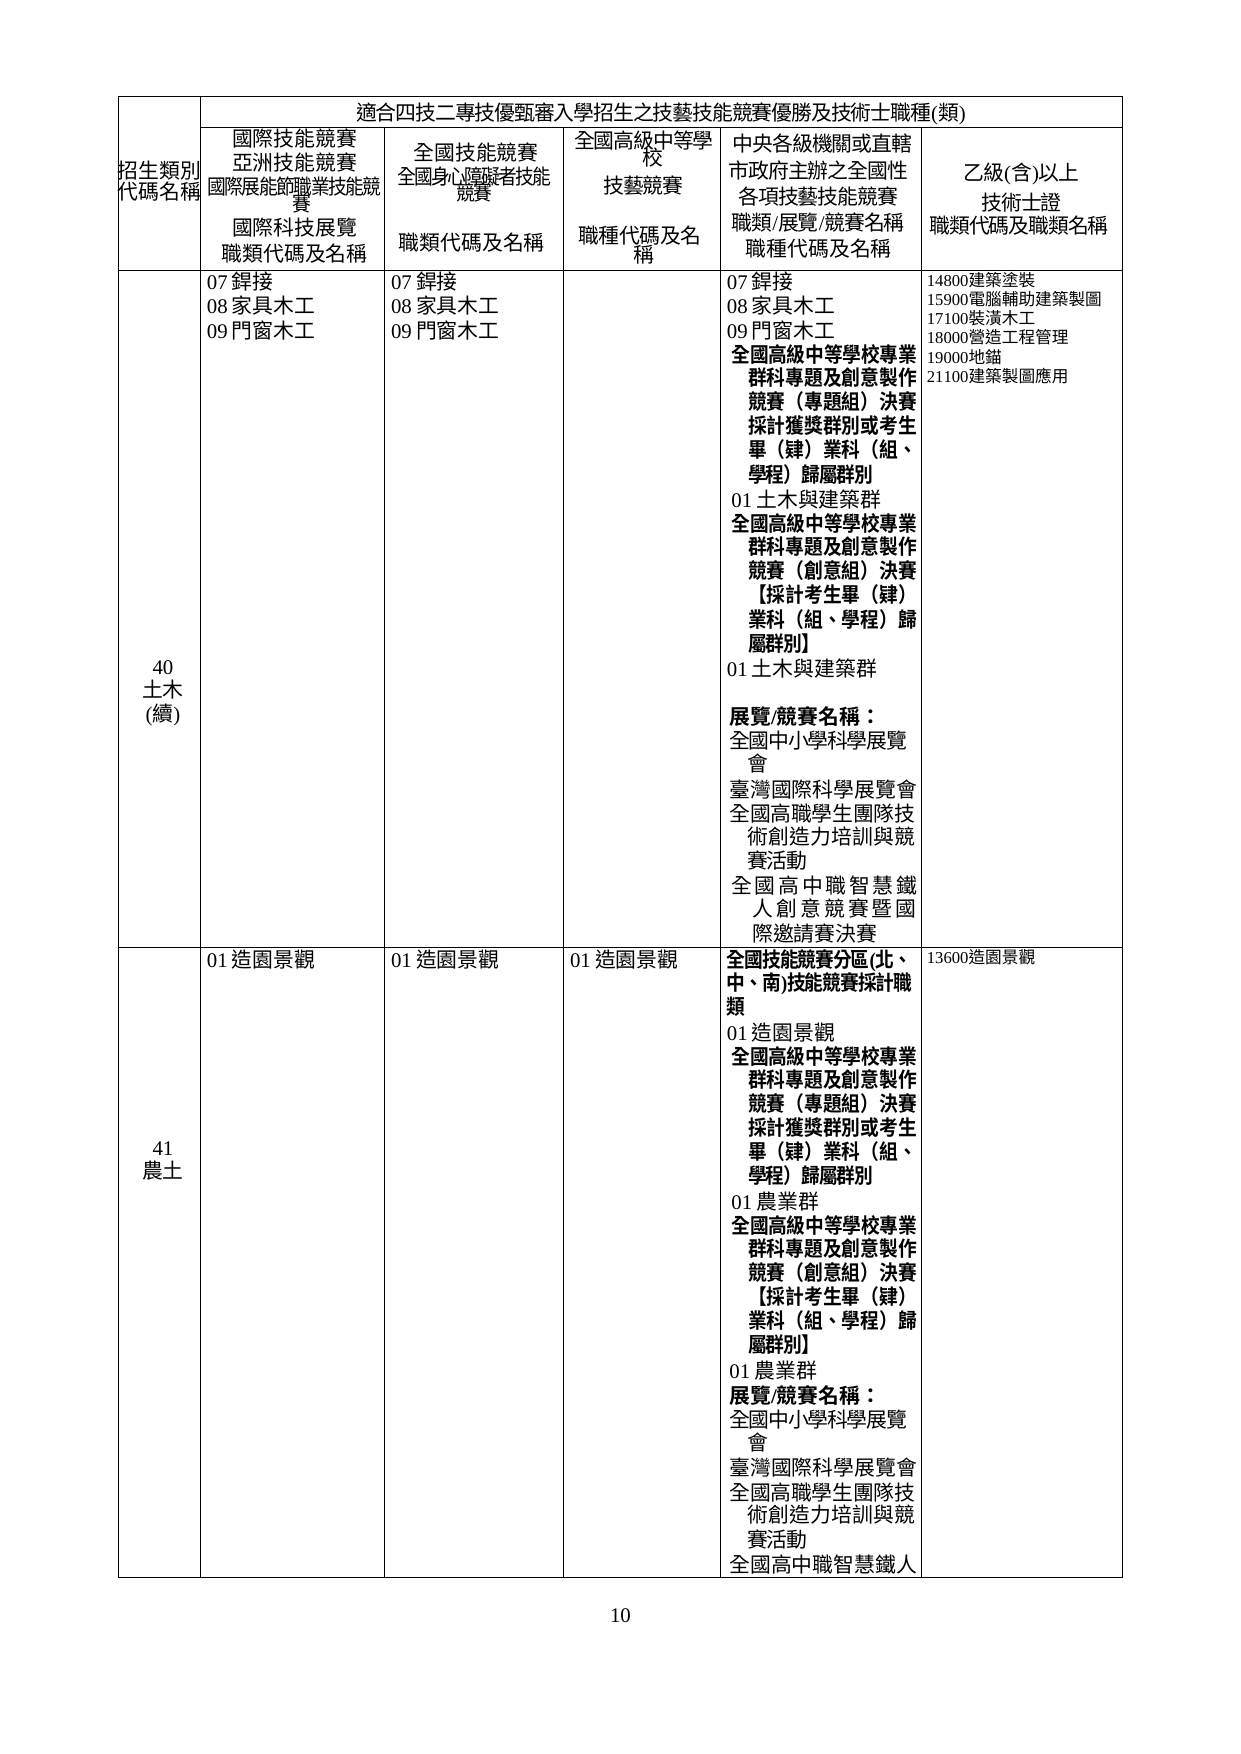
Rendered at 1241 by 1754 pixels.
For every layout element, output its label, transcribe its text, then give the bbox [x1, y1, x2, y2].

table_header 適合四技二專技優甄審入學招生之技藝技能競賽優勝及技術士職種(類) [201, 97, 1122, 127]
table_cell 01造園景觀 [385, 948, 563, 1577]
table_cell 13600造園景觀 [922, 948, 1122, 1577]
table_cell 全國技能競賽分區(北、中、南)技能競賽採計職類 01造園景觀 全國高級中等學校專業群科專題及創意製作競賽（專題組）決賽採計獲獎群別或考生畢（肄）業科（組、學程）歸屬群別 01農業群 全國高級中等學校專業群科專題及創意製作競賽（創意組）決賽【採計考生畢（肄）業科（組、學程）歸屬群別】 01農業群 展覽/競賽名稱： 全國中小學科學展覽會 臺灣國際科學展覽會 全國高職學生團隊技術創造力培訓與競賽活動 全國高中職智慧鐵人 [721, 948, 921, 1577]
table_header 招生類別代碼名稱 [119, 97, 200, 269]
table_cell 14800建築塗裝 15900電腦輔助建築製圖 17100裝潢木工 18000營造工程管理 19000地錨 21100建築製圖應用 [922, 271, 1122, 947]
table_cell 全國技能競賽 全國身心障礙者技能競賽 職類代碼及名稱 [385, 128, 563, 269]
table_cell [564, 271, 720, 947]
table_cell 40 土木 (續) [119, 271, 200, 947]
table_cell 07銲接 08家具木工 09門窗木工 全國高級中等學校專業群科專題及創意製作競賽（專題組）決賽採計獲獎群別或考生畢（肄）業科（組、學程）歸屬群別 01土木與建築群 全國高級中等學校專業群科專題及創意製作競賽（創意組）決賽【採計考生畢（肄）業科（組、學程）歸屬群別】 01土木與建築群 展覽/競賽名稱： 全國中小學科學展覽會 臺灣國際科學展覽會 全國高職學生團隊技術創造力培訓與競賽活動 全國高中職智慧鐵人創意競賽暨國際邀請賽決賽 [721, 271, 921, 947]
table_cell 41 農土 [119, 948, 200, 1577]
table_cell 01造園景觀 [201, 948, 384, 1577]
table_cell 07銲接 08家具木工 09門窗木工 [201, 271, 384, 947]
table_cell 國際技能競賽 亞洲技能競賽 國際展能節職業技能競賽 國際科技展覽 職類代碼及名稱 [201, 128, 384, 269]
table_cell 中央各級機關或直轄 市政府主辦之全國性 各項技藝技能競賽 職類/展覽/競賽名稱 職種代碼及名稱 [721, 128, 921, 269]
table_cell 乙級(含)以上 技術士證 職類代碼及職類名稱 [922, 128, 1122, 269]
table_cell 01造園景觀 [564, 948, 720, 1577]
table_cell 07銲接 08家具木工 09門窗木工 [385, 271, 563, 947]
table_cell 全國高級中等學校 技藝競賽 職種代碼及名稱 [564, 128, 720, 269]
